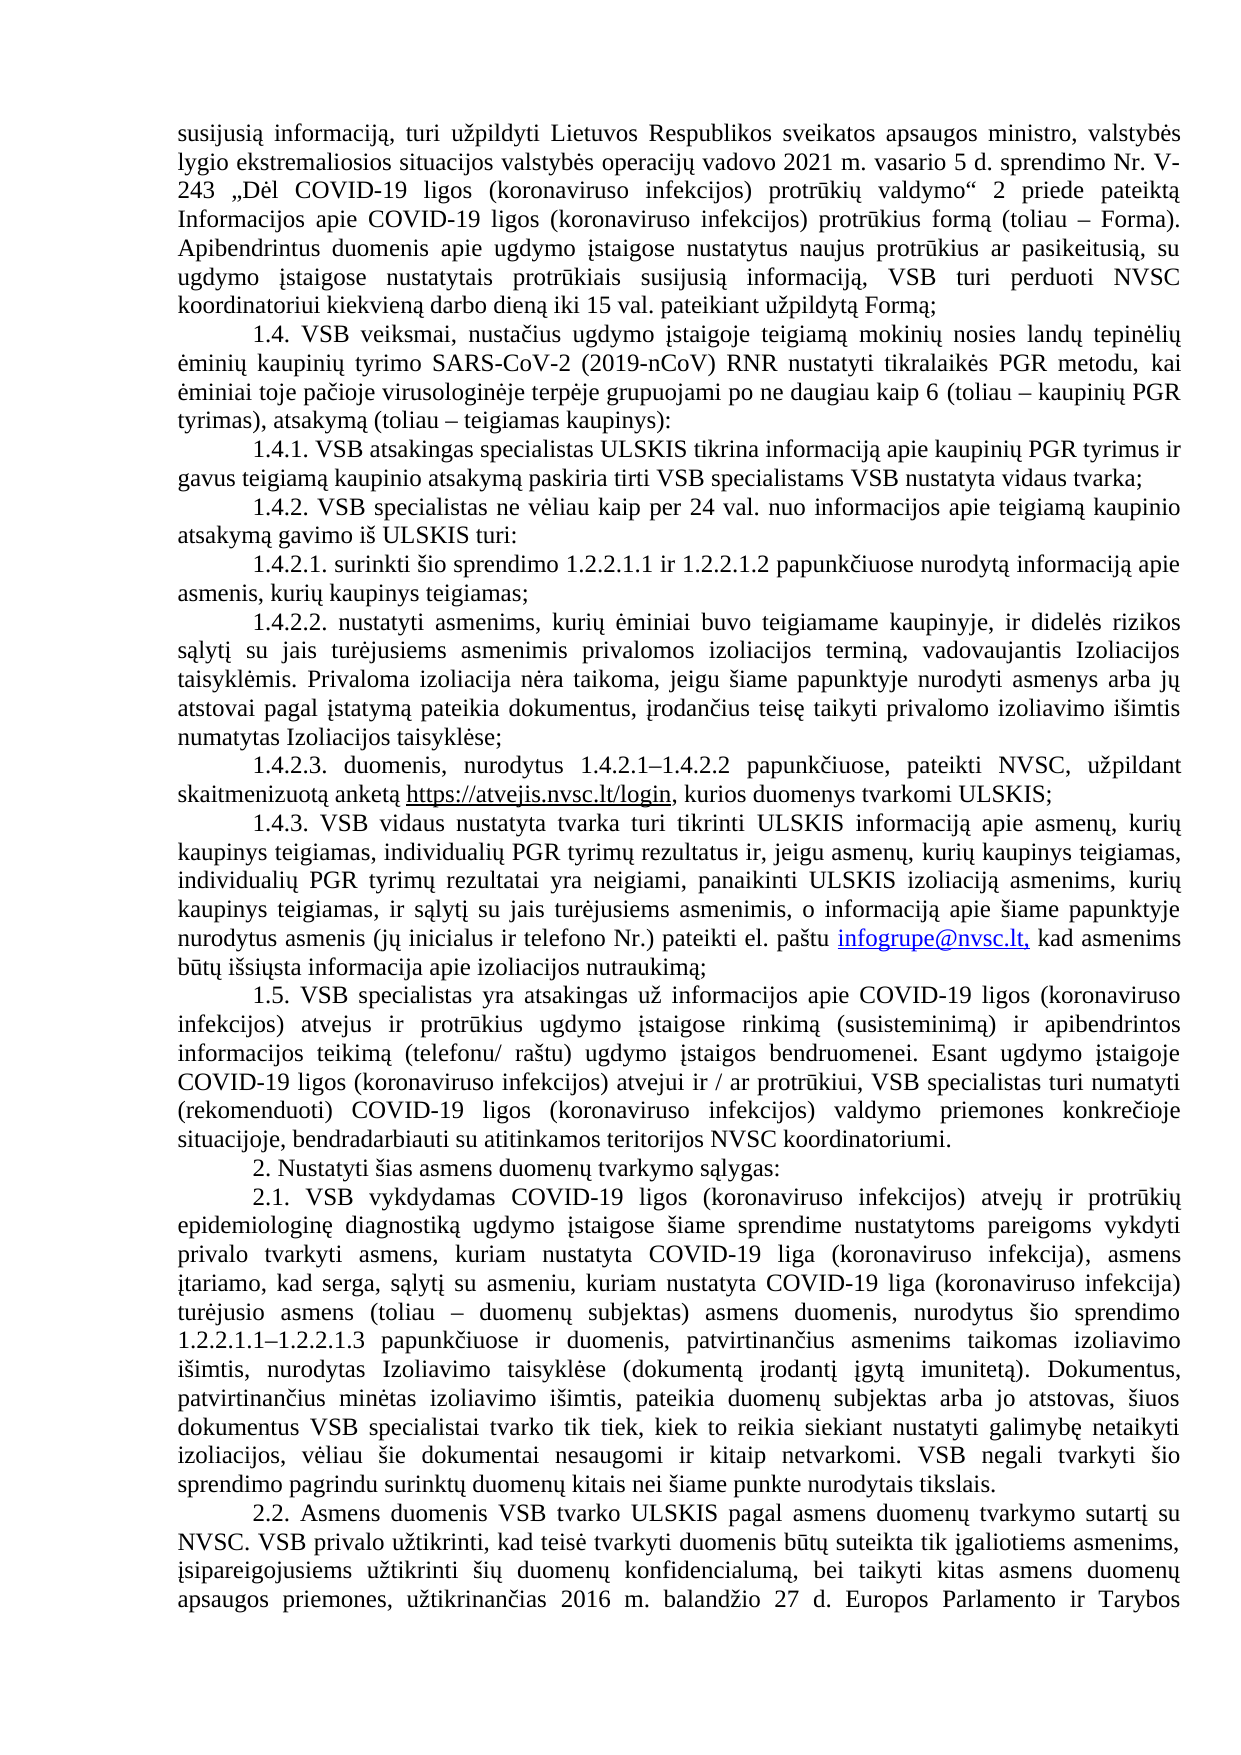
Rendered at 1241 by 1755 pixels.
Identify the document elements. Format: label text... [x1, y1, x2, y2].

text 1.5. VSB specialistas yra atsakingas už informacijos apie COVID-19 ligos (koronaviruso infekcijos) atvejus ir protrūkius ugdymo įstaigose rinkimą (susisteminimą) ir apibendrintos informacijos teikimą (telefonu/ raštu) ugdymo įstaigos bendruomenei. Esant ugdymo įstaigoje COVID-19 ligos (koronaviruso infekcijos) atvejui ir / ar protrūkiui, VSB specialistas turi numatyti (rekomenduoti) COVID-19 ligos (koronaviruso infekcijos) valdymo priemones konkrečioje situacijoje, bendradarbiauti su atitinkamos teritorijos NVSC koordinatoriumi. [177, 981, 1181, 1153]
text 1.4. VSB veiksmai, nustačius ugdymo įstaigoje teigiamą mokinių nosies landų tepinėlių ėminių kaupinių tyrimo SARS-CoV-2 (2019-nCoV) RNR nustatyti tikralaikės PGR metodu, kai ėminiai toje pačioje virusologinėje terpėje grupuojami po ne daugiau kaip 6 (toliau – kaupinių PGR tyrimas), atsakymą (toliau – teigiamas kaupinys): [177, 319, 1181, 434]
text 1.4.2.2. nustatyti asmenims, kurių ėminiai buvo teigiamame kaupinyje, ir didelės rizikos sąlytį su jais turėjusiems asmenimis privalomos izoliacijos terminą, vadovaujantis Izoliacijos taisyklėmis. Privaloma izoliacija nėra taikoma, jeigu šiame papunktyje nurodyti asmenys arba jų atstovai pagal įstatymą pateikia dokumentus, įrodančius teisę taikyti privalomo izoliavimo išimtis numatytas Izoliacijos taisyklėse; [177, 607, 1181, 751]
text 1.4.2. VSB specialistas ne vėliau kaip per 24 val. nuo informacijos apie teigiamą kaupinio atsakymą gavimo iš ULSKIS turi: [177, 492, 1181, 549]
text 1.4.3. VSB vidaus nustatyta tvarka turi tikrinti ULSKIS informaciją apie asmenų, kurių kaupinys teigiamas, individualių PGR tyrimų rezultatus ir, jeigu asmenų, kurių kaupinys teigiamas, individualių PGR tyrimų rezultatai yra neigiami, panaikinti ULSKIS izoliaciją asmenims, kurių kaupinys teigiamas, ir sąlytį su jais turėjusiems asmenimis, o informaciją apie šiame papunktyje nurodytus asmenis (jų inicialus ir telefono Nr.) pateikti el. paštu infogrupe@nvsc.lt, kad asmenims būtų išsiųsta informacija apie izoliacijos nutraukimą; [177, 808, 1181, 981]
text 2. Nustatyti šias asmens duomenų tvarkymo sąlygas: [177, 1153, 1181, 1182]
text 1.4.2.1. surinkti šio sprendimo 1.2.2.1.1 ir 1.2.2.1.2 papunkčiuose nurodytą informaciją apie asmenis, kurių kaupinys teigiamas; [177, 549, 1181, 607]
text 2.2. Asmens duomenis VSB tvarko ULSKIS pagal asmens duomenų tvarkymo sutartį su NVSC. VSB privalo užtikrinti, kad teisė tvarkyti duomenis būtų suteikta tik įgaliotiems asmenims, įsipareigojusiems užtikrinti šių duomenų konfidencialumą, bei taikyti kitas asmens duomenų apsaugos priemones, užtikrinančias 2016 m. balandžio 27 d. Europos Parlamento ir Tarybos [177, 1498, 1181, 1613]
text 1.4.2.3. duomenis, nurodytus 1.4.2.1–1.4.2.2 papunkčiuose, pateikti NVSC, užpildant skaitmenizuotą anketą https://atvejis.nvsc.lt/login, kurios duomenys tvarkomi ULSKIS; [177, 751, 1181, 808]
text susijusią informaciją, turi užpildyti Lietuvos Respublikos sveikatos apsaugos ministro, valstybės lygio ekstremaliosios situacijos valstybės operacijų vadovo 2021 m. vasario 5 d. sprendimo Nr. V-243 „Dėl COVID-19 ligos (koronaviruso infekcijos) protrūkių valdymo“ 2 priede pateiktą Informacijos apie COVID-19 ligos (koronaviruso infekcijos) protrūkius formą (toliau – Forma). Apibendrintus duomenis apie ugdymo įstaigose nustatytus naujus protrūkius ar pasikeitusią, su ugdymo įstaigose nustatytais protrūkiais susijusią informaciją, VSB turi perduoti NVSC koordinatoriui kiekvieną darbo dieną iki 15 val. pateikiant užpildytą Formą; [177, 118, 1181, 319]
text 2.1. VSB vykdydamas COVID-19 ligos (koronaviruso infekcijos) atvejų ir protrūkių epidemiologinę diagnostiką ugdymo įstaigose šiame sprendime nustatytoms pareigoms vykdyti privalo tvarkyti asmens, kuriam nustatyta COVID-19 liga (koronaviruso infekcija), asmens įtariamo, kad serga, sąlytį su asmeniu, kuriam nustatyta COVID-19 liga (koronaviruso infekcija) turėjusio asmens (toliau – duomenų subjektas) asmens duomenis, nurodytus šio sprendimo 1.2.2.1.1–1.2.2.1.3 papunkčiuose ir duomenis, patvirtinančius asmenims taikomas izoliavimo išimtis, nurodytas Izoliavimo taisyklėse (dokumentą įrodantį įgytą imunitetą). Dokumentus, patvirtinančius minėtas izoliavimo išimtis, pateikia duomenų subjektas arba jo atstovas, šiuos dokumentus VSB specialistai tvarko tik tiek, kiek to reikia siekiant nustatyti galimybę netaikyti izoliacijos, vėliau šie dokumentai nesaugomi ir kitaip netvarkomi. VSB negali tvarkyti šio sprendimo pagrindu surinktų duomenų kitais nei šiame punkte nurodytais tikslais. [177, 1182, 1181, 1498]
text 1.4.1. VSB atsakingas specialistas ULSKIS tikrina informaciją apie kaupinių PGR tyrimus ir gavus teigiamą kaupinio atsakymą paskiria tirti VSB specialistams VSB nustatyta vidaus tvarka; [177, 434, 1181, 492]
